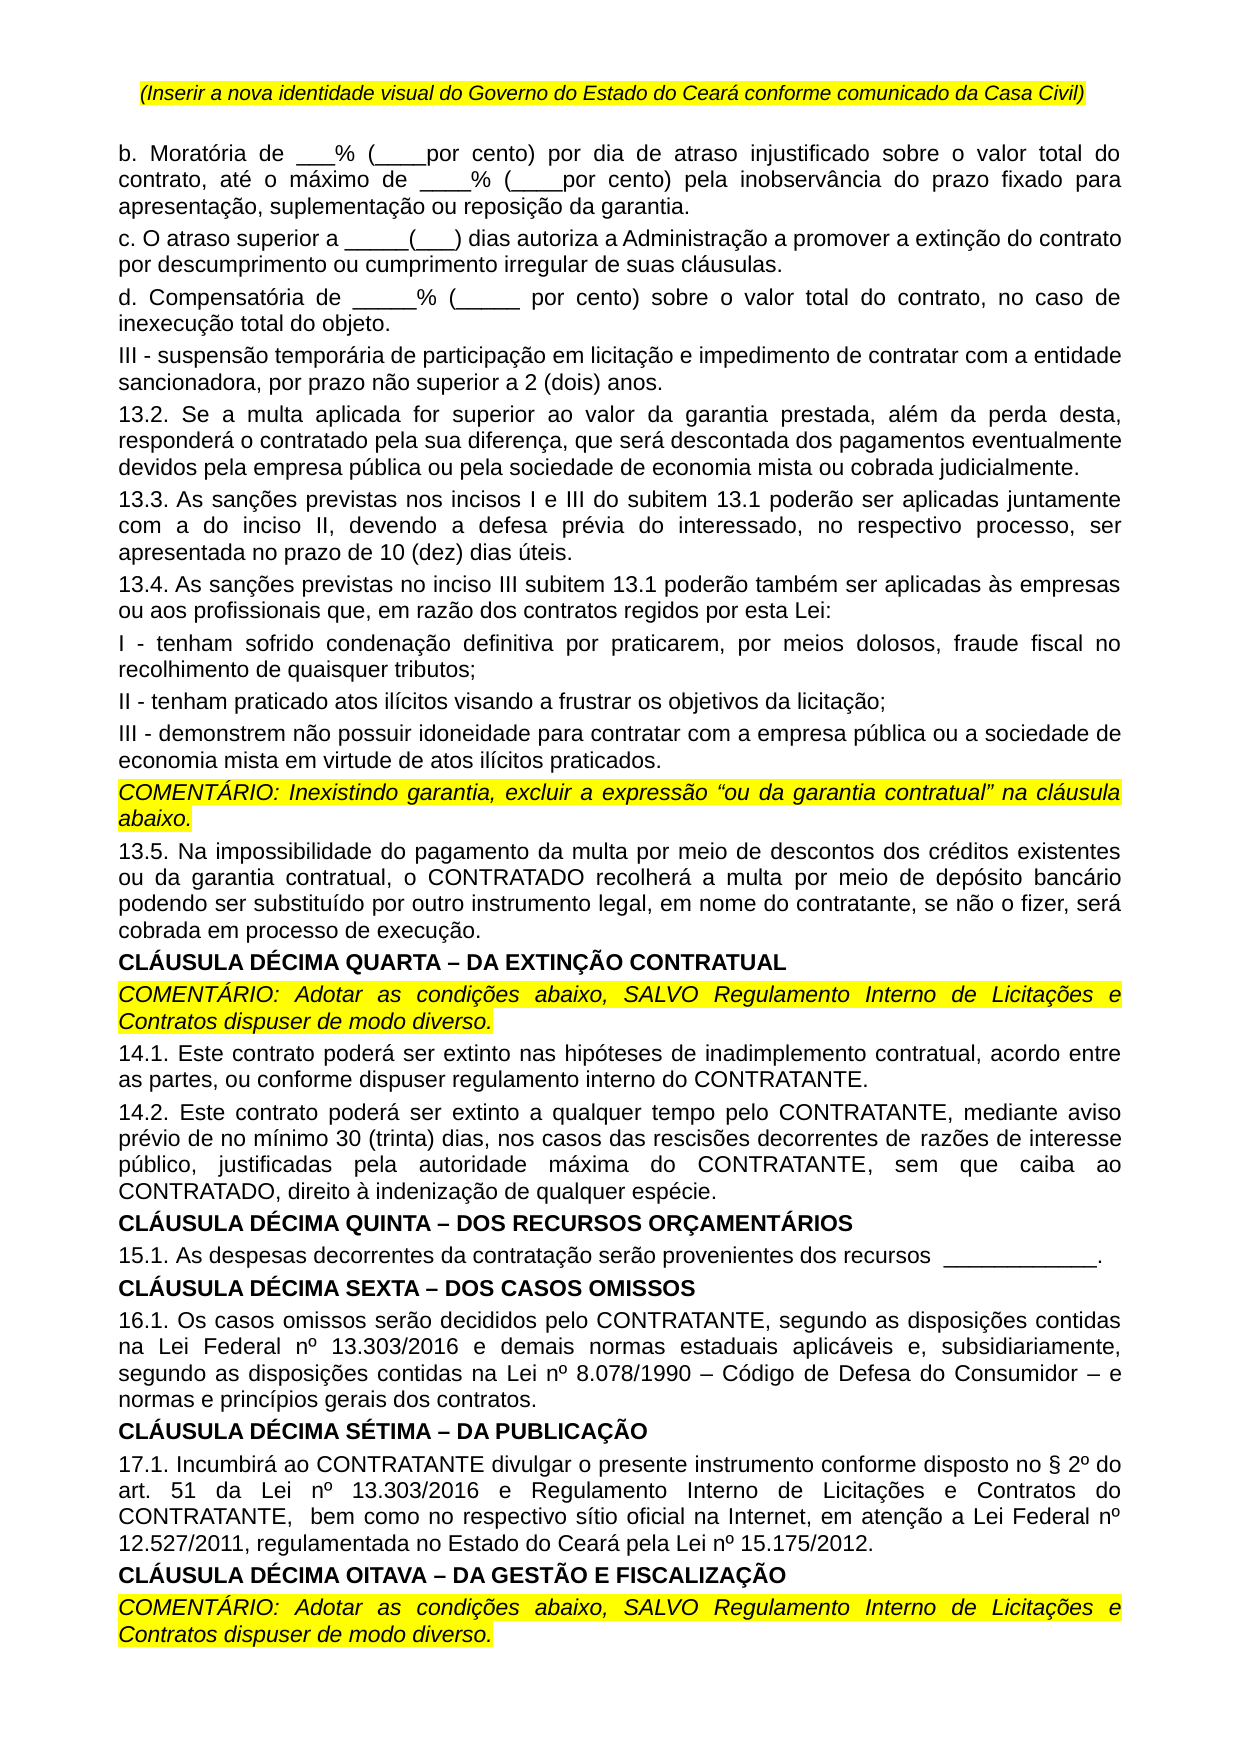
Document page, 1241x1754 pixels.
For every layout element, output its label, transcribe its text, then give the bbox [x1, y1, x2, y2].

text b. Moratória de ___% (____por cento) por dia de atraso injustificado sobre o valor total do contrato, até o máximo de ____% (____por cento) pela inobservância do prazo fixado para apresentação, suplementação ou reposição da garantia. [118, 140, 1122, 219]
text COMENTÁRIO: Adotar as condições abaixo, SALVO Regulamento Interno de Licitações e Contratos dispuser de modo diverso. [118, 1594, 1122, 1647]
text I - tenham sofrido condenação definitiva por praticarem, por meios dolosos, fraude fiscal no recolhimento de quaisquer tributos; [118, 629, 1122, 682]
text 15.1. As despesas decorrentes da contratação serão provenientes dos recursos ____________. [118, 1242, 1122, 1269]
text COMENTÁRIO: Inexistindo garantia, excluir a expressão “ou da garantia contratual” na cláusula abaixo. [118, 779, 1122, 832]
text CLÁUSULA DÉCIMA OITAVA – DA GESTÃO E FISCALIZAÇÃO [118, 1562, 1122, 1588]
text COMENTÁRIO: Adotar as condições abaixo, SALVO Regulamento Interno de Licitações e Contratos dispuser de modo diverso. [118, 981, 1122, 1034]
text 16.1. Os casos omissos serão decididos pelo CONTRATANTE, segundo as disposições contidas na Lei Federal nº 13.303/2016 e demais normas estaduais aplicáveis e, subsidiariamente, segundo as disposições contidas na Lei nº 8.078/1990 – Código de Defesa do Consumidor – e normas e princípios gerais dos contratos. [118, 1307, 1122, 1412]
text 13.2. Se a multa aplicada for superior ao valor da garantia prestada, além da perda desta, responderá o contratado pela sua diferença, que será descontada dos pagamentos eventualmente devidos pela empresa pública ou pela sociedade de economia mista ou cobrada judicialmente. [118, 401, 1122, 480]
text 14.1. Este contrato poderá ser extinto nas hipóteses de inadimplemento contratual, acordo entre as partes, ou conforme dispuser regulamento interno do CONTRATANTE. [118, 1040, 1122, 1093]
text 13.3. As sanções previstas nos incisos I e III do subitem 13.1 poderão ser aplicadas juntamente com a do inciso II, devendo a defesa prévia do interessado, no respectivo processo, ser apresentada no prazo de 10 (dez) dias úteis. [118, 486, 1122, 565]
text CLÁUSULA DÉCIMA SEXTA – DOS CASOS OMISSOS [118, 1274, 1122, 1301]
text d. Compensatória de _____% (_____ por cento) sobre o valor total do contrato, no caso de inexecução total do objeto. [118, 283, 1122, 336]
text CLÁUSULA DÉCIMA QUARTA – DA EXTINÇÃO CONTRATUAL [118, 949, 1122, 975]
text 13.5. Na impossibilidade do pagamento da multa por meio de descontos dos créditos existentes ou da garantia contratual, o CONTRATADO recolherá a multa por meio de depósito bancário podendo ser substituído por outro instrumento legal, em nome do contratante, se não o fizer, será cobrada em processo de execução. [118, 838, 1122, 943]
text III - demonstrem não possuir idoneidade para contratar com a empresa pública ou a sociedade de economia mista em virtude de atos ilícitos praticados. [118, 720, 1122, 773]
text 13.4. As sanções previstas no inciso III subitem 13.1 poderão também ser aplicadas às empresas ou aos profissionais que, em razão dos contratos regidos por esta Lei: [118, 571, 1122, 623]
text III - suspensão temporária de participação em licitação e impedimento de contratar com a entidade sancionadora, por prazo não superior a 2 (dois) anos. [118, 342, 1122, 395]
text 17.1. Incumbirá ao CONTRATANTE divulgar o presente instrumento conforme disposto no § 2º do art. 51 da Lei nº 13.303/2016 e Regulamento Interno de Licitações e Contratos do CONTRATANTE, bem como no respectivo sítio oficial na Internet, em atenção a Lei Federal nº 12.527/2011, regulamentada no Estado do Ceará pela Lei nº 15.175/2012. [118, 1451, 1122, 1556]
text II - tenham praticado atos ilícitos visando a frustrar os objetivos da licitação; [118, 688, 1122, 714]
text CLÁUSULA DÉCIMA SÉTIMA – DA PUBLICAÇÃO [118, 1418, 1122, 1444]
text CLÁUSULA DÉCIMA QUINTA – DOS RECURSOS ORÇAMENTÁRIOS [118, 1210, 1122, 1236]
text 14.2. Este contrato poderá ser extinto a qualquer tempo pelo CONTRATANTE, mediante aviso prévio de no mínimo 30 (trinta) dias, nos casos das rescisões decorrentes de razões de interesse público, justificadas pela autoridade máxima do CONTRATANTE, sem que caiba ao CONTRATADO, direito à indenização de qualquer espécie. [118, 1099, 1122, 1204]
text c. O atraso superior a _____(___) dias autoriza a Administração a promover a extinção do contrato por descumprimento ou cumprimento irregular de suas cláusulas. [118, 225, 1122, 278]
